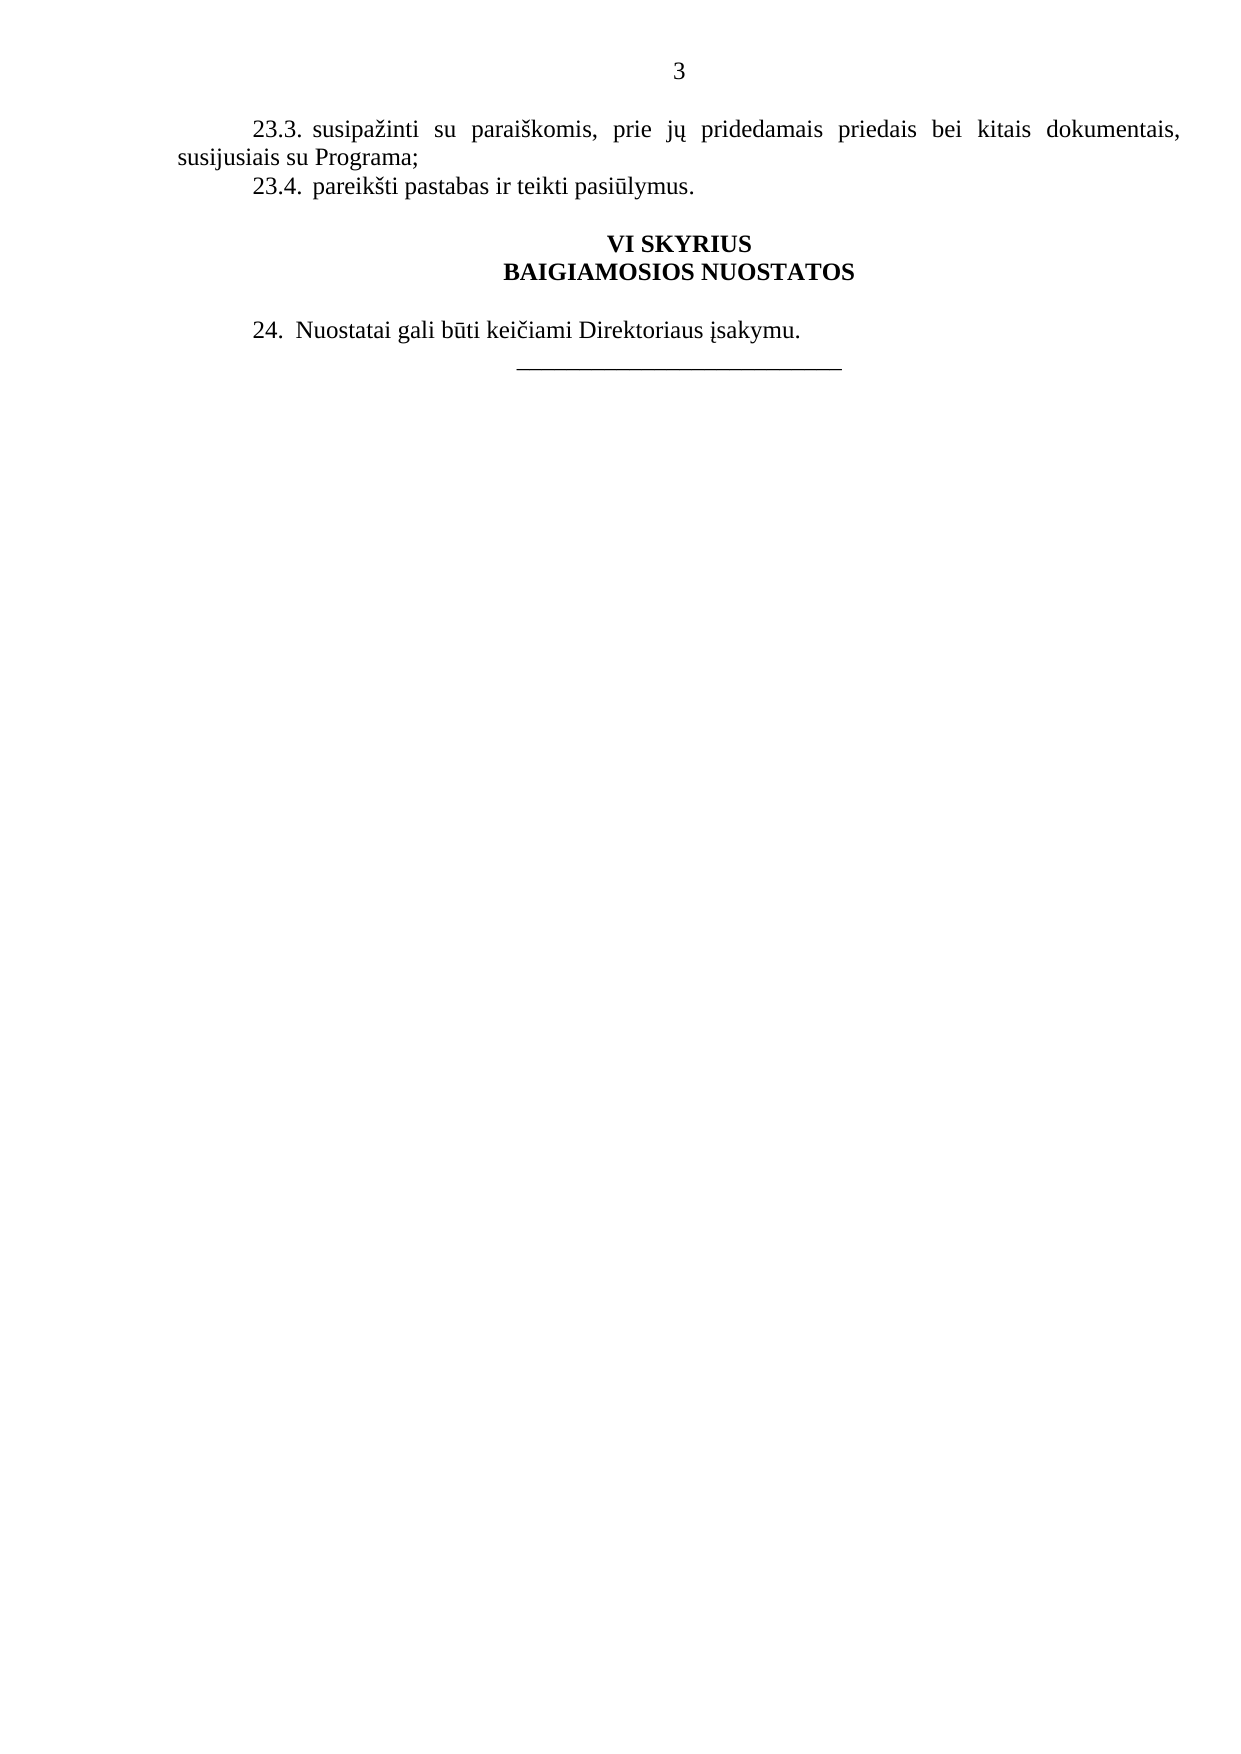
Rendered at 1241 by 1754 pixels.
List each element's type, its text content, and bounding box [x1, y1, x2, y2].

text 24. Nuostatai gali būti keičiami Direktoriaus įsakymu. [177, 315, 1181, 344]
text 23.3. susipažinti su paraiškomis, prie jų pridedamais priedais bei kitais dokumentais, susijusiais su Programa; [177, 114, 1181, 171]
text BAIGIAMOSIOS NUOSTATOS [177, 257, 1181, 286]
text 23.4. pareikšti pastabas ir teikti pasiūlymus. [177, 171, 1181, 200]
text __________________________ [177, 344, 1181, 372]
text VI SKYRIUS [177, 229, 1181, 257]
